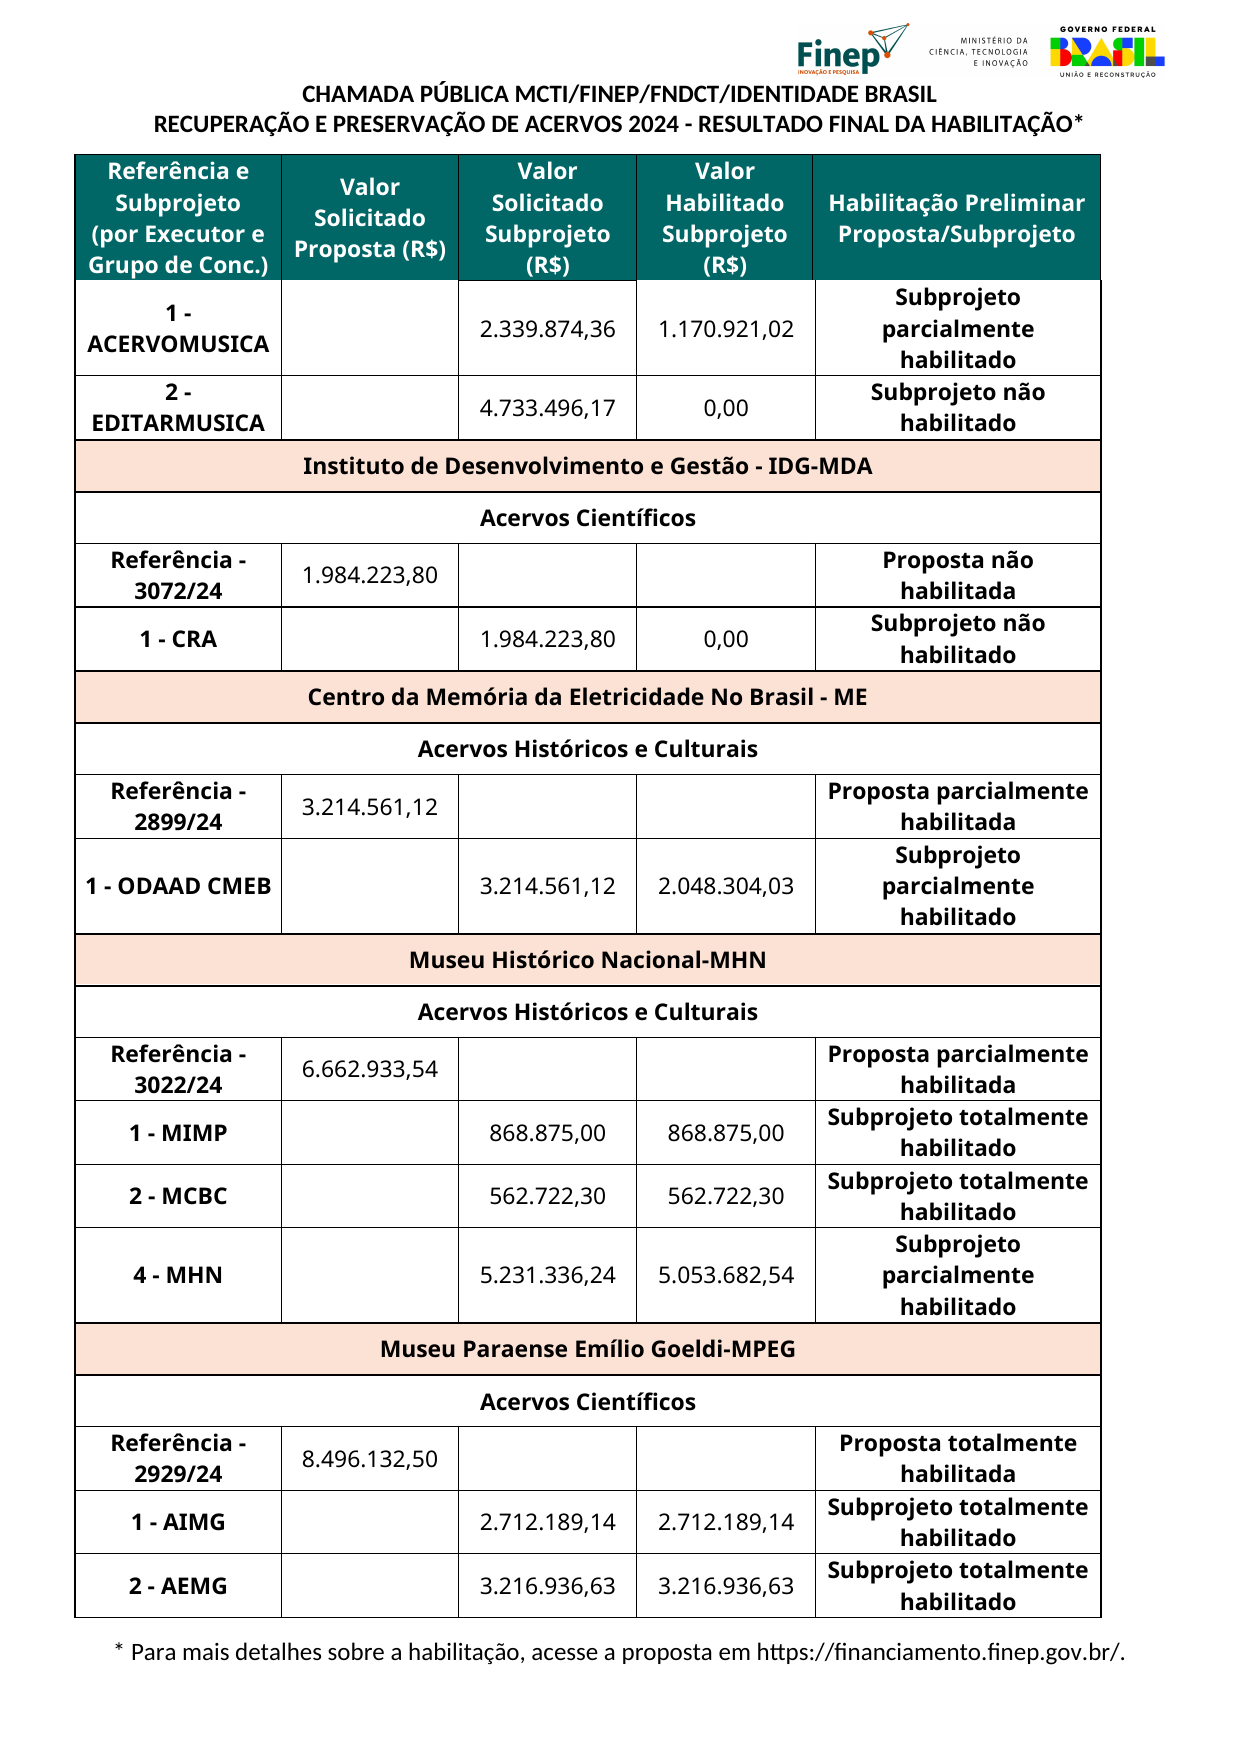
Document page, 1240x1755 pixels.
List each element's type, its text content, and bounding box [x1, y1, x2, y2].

table_cell Subprojeto não habilitado [816, 376, 1100, 439]
table_cell Acervos Científicos [76, 493, 1100, 543]
table_cell [637, 1427, 815, 1490]
table_cell 1.984.223,80 [459, 608, 636, 670]
table_cell 0,00 [637, 608, 815, 670]
table_cell [459, 544, 636, 606]
table_cell [282, 1491, 458, 1553]
table_cell 3.214.561,12 [282, 775, 458, 838]
table_cell [459, 775, 636, 838]
table_cell [282, 376, 458, 439]
table_cell 1.984.223,80 [282, 544, 458, 606]
table_cell 2.339.874,36 [459, 281, 636, 375]
table_cell 2.712.189,14 [637, 1491, 815, 1553]
table_cell Valor Solicitado Subprojeto (R$) [459, 155, 636, 280]
table_cell Proposta totalmente habilitada [816, 1427, 1100, 1490]
table_cell Museu Histórico Nacional-MHN [76, 935, 1100, 984]
table_cell 3.214.561,12 [459, 839, 636, 932]
table_cell [282, 1228, 458, 1322]
table_cell [282, 1165, 458, 1227]
table_cell [282, 839, 458, 932]
table_cell Valor Habilitado Subprojeto (R$) [637, 155, 812, 280]
table_cell Subprojeto totalmente habilitado [816, 1101, 1100, 1164]
table_cell Acervos Históricos e Culturais [76, 987, 1100, 1037]
table_cell 3.216.936,63 [459, 1554, 636, 1617]
table_cell [282, 608, 458, 670]
table_cell Subprojeto totalmente habilitado [816, 1491, 1100, 1553]
table_cell Referência e Subprojeto (por Executor e Grupo de Conc.) [76, 155, 281, 280]
table_cell Proposta não habilitada [816, 544, 1100, 606]
table_cell 2.712.189,14 [459, 1491, 636, 1553]
table_cell 562.722,30 [637, 1165, 815, 1227]
table_cell Habilitação Preliminar Proposta/Subprojeto [813, 155, 1100, 280]
table_cell [282, 280, 458, 375]
table_cell 8.496.132,50 [282, 1427, 458, 1490]
table_cell 2 - MCBC [76, 1165, 281, 1227]
table_cell [282, 1554, 458, 1617]
table_cell [637, 1038, 815, 1100]
table_cell [282, 1101, 458, 1164]
table_cell Subprojeto parcialmente habilitado [816, 1228, 1100, 1322]
table_cell Referência - 2929/24 [76, 1427, 281, 1490]
table_cell Subprojeto totalmente habilitado [816, 1165, 1100, 1227]
table_cell Acervos Históricos e Culturais [76, 724, 1100, 774]
table_cell 562.722,30 [459, 1165, 636, 1227]
table_cell 868.875,00 [637, 1101, 815, 1164]
table_cell 1.170.921,02 [637, 280, 815, 375]
table_cell Referência - 3072/24 [76, 544, 281, 606]
table_cell 1 - CRA [76, 608, 281, 670]
table_cell 5.231.336,24 [459, 1228, 636, 1322]
table_cell Proposta parcialmente habilitada [816, 775, 1100, 838]
table_cell Proposta parcialmente habilitada [816, 1038, 1100, 1100]
table_cell Referência - 3022/24 [76, 1038, 281, 1100]
table_cell 2 - AEMG [76, 1554, 281, 1617]
table_cell Subprojeto totalmente habilitado [816, 1554, 1100, 1617]
table_cell Referência - 2899/24 [76, 775, 281, 838]
table_cell [637, 544, 815, 606]
table_cell 2.048.304,03 [637, 839, 815, 932]
table_cell 4.733.496,17 [459, 376, 636, 439]
table_cell 0,00 [637, 376, 815, 439]
table_cell 1 - ODAAD CMEB [76, 839, 281, 932]
table_cell [637, 775, 815, 838]
table_cell 4 - MHN [76, 1228, 281, 1322]
table_cell Subprojeto parcialmente habilitado [816, 839, 1100, 932]
table_cell 2 - EDITARMUSICA [76, 376, 281, 439]
table_cell Valor Solicitado Proposta (R$) [282, 155, 458, 280]
table_cell 5.053.682,54 [637, 1228, 815, 1322]
table_cell 3.216.936,63 [637, 1554, 815, 1617]
table_cell 1 - AIMG [76, 1491, 281, 1553]
table_cell 1 - ACERVOMUSICA [76, 280, 281, 375]
table_cell 6.662.933,54 [282, 1038, 458, 1100]
table_cell Centro da Memória da Eletricidade No Brasil - ME [76, 672, 1100, 722]
table_cell Subprojeto parcialmente habilitado [816, 280, 1100, 375]
table_cell 1 - MIMP [76, 1101, 281, 1164]
table_cell [459, 1038, 636, 1100]
table_cell Acervos Científicos [76, 1376, 1100, 1426]
table_cell Museu Paraense Emílio Goeldi-MPEG [76, 1324, 1100, 1374]
table_cell Instituto de Desenvolvimento e Gestão - IDG-MDA [76, 441, 1100, 491]
table_cell 868.875,00 [459, 1101, 636, 1164]
table_cell [459, 1427, 636, 1490]
table_cell Subprojeto não habilitado [816, 608, 1100, 670]
